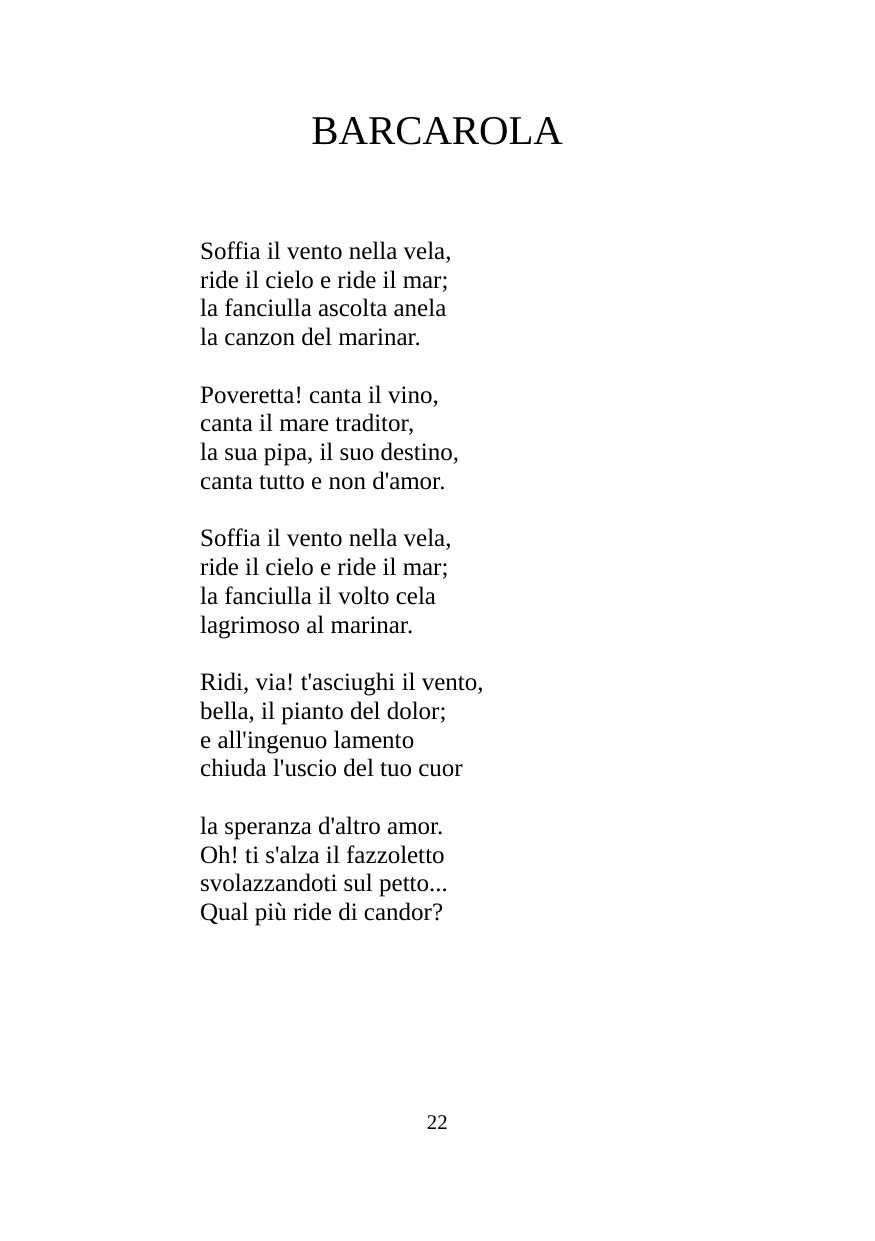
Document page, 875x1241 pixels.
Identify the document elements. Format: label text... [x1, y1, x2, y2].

text ride il cielo e ride il mar; [200, 552, 768, 581]
text la fanciulla ascolta anela [200, 293, 768, 322]
text Ridi, via! t'asciughi il vento, [200, 667, 768, 696]
text chiuda l'uscio del tuo cuor [200, 753, 768, 782]
text ride il cielo e ride il mar; [200, 265, 768, 293]
text la sua pipa, il suo destino, [200, 437, 768, 466]
text canta tutto e non d'amor. [200, 466, 768, 495]
text bella, il pianto del dolor; [200, 696, 768, 725]
text Soffia il vento nella vela, [200, 236, 768, 265]
text canta il mare traditor, [200, 408, 768, 437]
text Oh! ti s'alza il fazzoletto [200, 840, 768, 868]
text la speranza d'altro amor. [200, 811, 768, 840]
text Qual più ride di candor? [200, 897, 768, 926]
subtitle BARCAROLA [106, 106, 768, 153]
text Poveretta! canta il vino, [200, 380, 768, 408]
text lagrimoso al marinar. [200, 610, 768, 638]
text Soffia il vento nella vela, [200, 523, 768, 552]
text la canzon del marinar. [200, 322, 768, 351]
text svolazzandoti sul petto... [200, 868, 768, 897]
text la fanciulla il volto cela [200, 581, 768, 610]
text e all'ingenuo lamento [200, 725, 768, 753]
